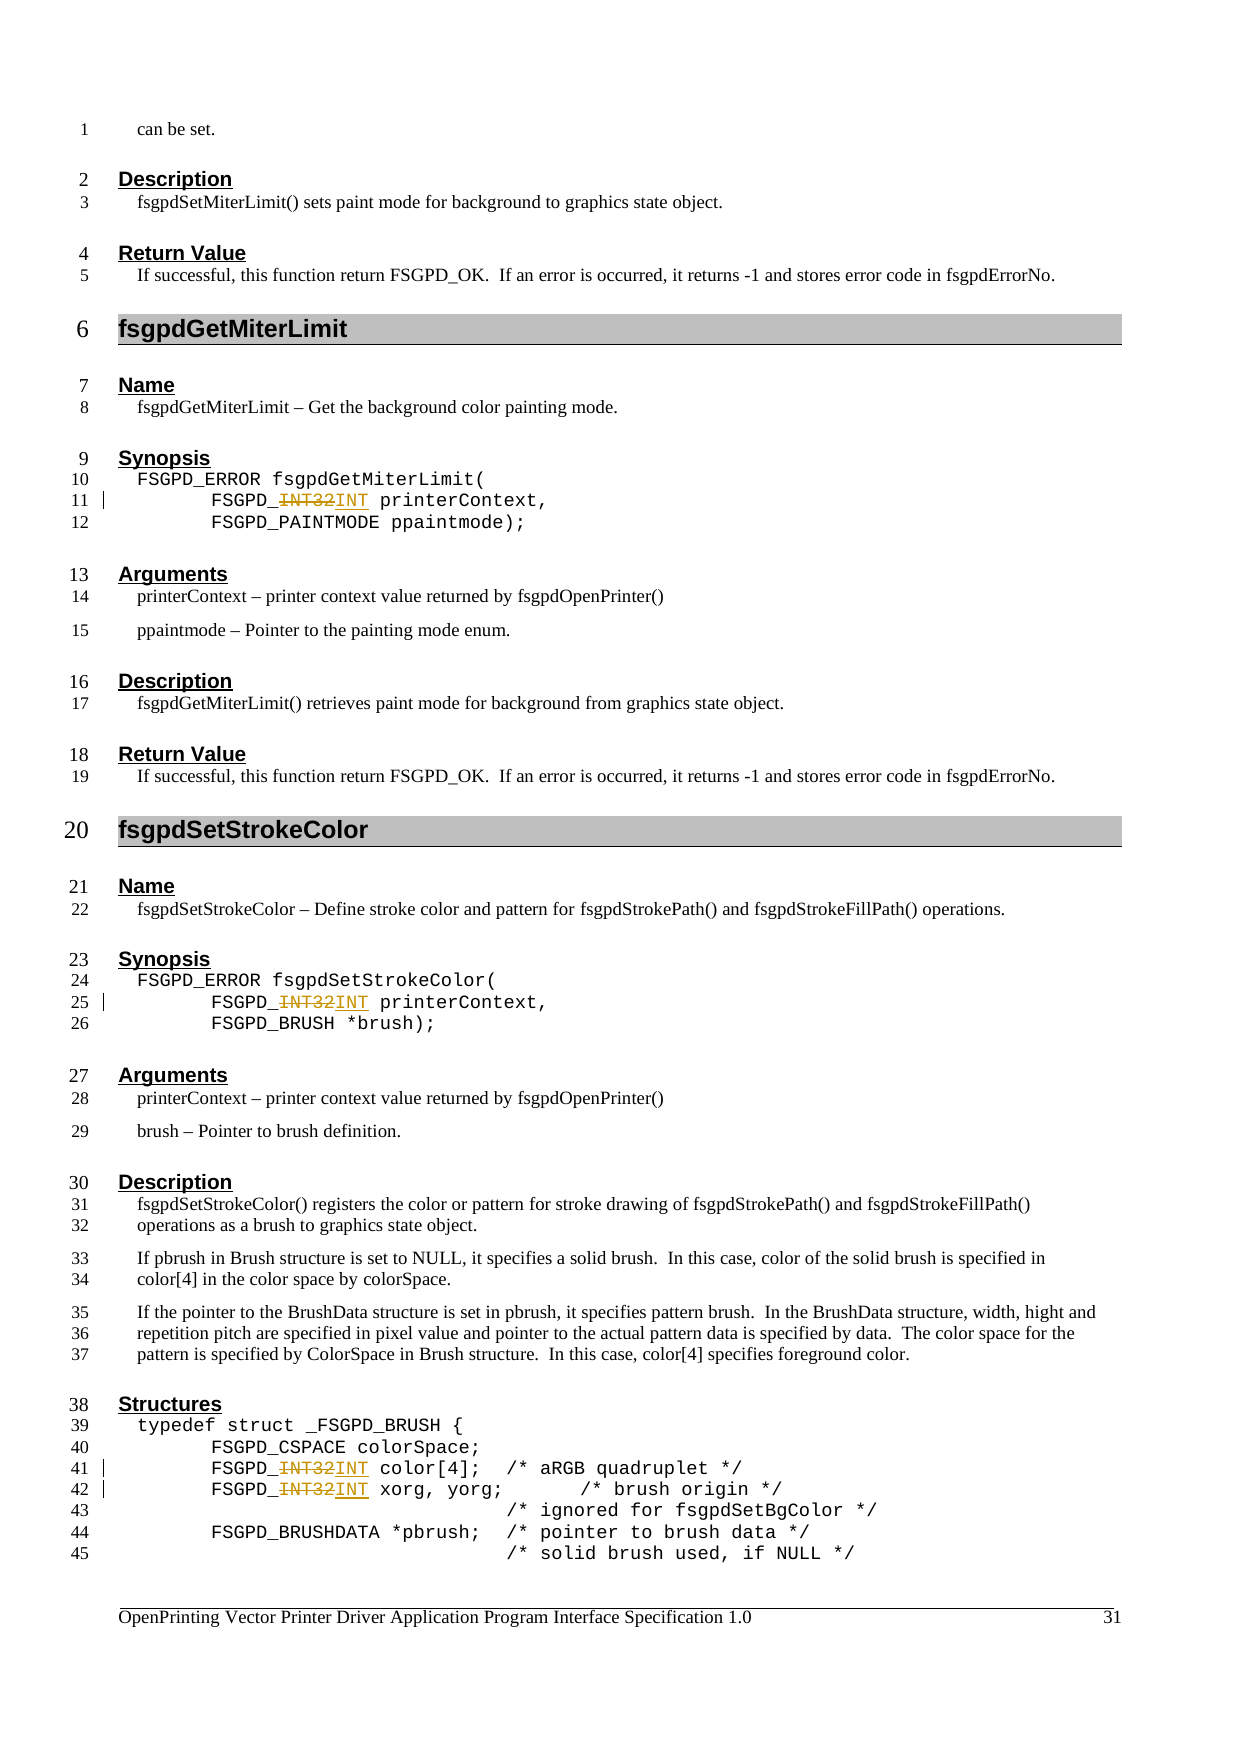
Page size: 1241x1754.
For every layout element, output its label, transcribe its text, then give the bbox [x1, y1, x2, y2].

subtitle Description [118, 168, 1122, 191]
text If successful, this function return FSGPD_OK. If an error is occurred, it returns -1 and stores error code in fsgpdErrorNo. [137, 264, 1103, 285]
text If the pointer to the BrushData structure is set in pbrush, it specifies pattern brush. In the BrushData structure, width, hight and repetition pitch are specified in pixel value and pointer to the actual pattern data is specified by data. The color space for the pattern is specified by ColorSpace in Brush structure. In this case, color[4] specifies foreground color. [137, 1302, 1103, 1364]
text typedef struct _FSGPD_BRUSH { FSGPD_CSPACE colorSpace; FSGPD_INT color[4]; /* aRGB quadruplet */ FSGPD_INT xorg, yorg; /* brush origin */ /* ignored for fsgpdSetBgColor */ FSGPD_BRUSHDATA *pbrush; /* pointer to brush data */ /* solid brush used, if NULL */ [137, 1416, 1103, 1565]
subtitle Structures [118, 1393, 1122, 1416]
text fsgpdSetStrokeColor – Define stroke color and pattern for fsgpdStrokePath() and fsgpdStrokeFillPath() operations. [137, 898, 1103, 919]
subtitle Arguments [118, 563, 1122, 586]
subtitle Synopsis [118, 948, 1122, 971]
text FSGPD_ERROR fsgpdSetStrokeColor( FSGPD_INT printerContext, FSGPD_BRUSH *brush); [137, 971, 1103, 1035]
text ppaintmode – Pointer to the painting mode enum. [137, 619, 1103, 640]
subtitle Synopsis [118, 447, 1122, 470]
text FSGPD_ERROR fsgpdGetMiterLimit( FSGPD_INT printerContext, FSGPD_PAINTMODE ppaintmode); [137, 470, 1103, 534]
subtitle fsgpdSetStrokeColor [118, 816, 1122, 846]
subtitle Name [118, 875, 1122, 898]
text fsgpdSetStrokeColor() registers the color or pattern for stroke drawing of fsgpdStrokePath() and fsgpdStrokeFillPath() operations as a brush to graphics state object. [137, 1194, 1103, 1235]
text fsgpdSetMiterLimit() sets paint mode for background to graphics state object. [137, 191, 1103, 212]
text printerContext – printer context value returned by fsgpdOpenPrinter() [137, 1087, 1103, 1108]
text printerContext – printer context value returned by fsgpdOpenPrinter() [137, 586, 1103, 607]
subtitle Description [118, 669, 1122, 692]
subtitle Name [118, 374, 1122, 397]
text If successful, this function return FSGPD_OK. If an error is occurred, it returns -1 and stores error code in fsgpdErrorNo. [137, 766, 1103, 786]
text can be set. [137, 118, 1103, 139]
subtitle Arguments [118, 1064, 1122, 1087]
text fsgpdGetMiterLimit – Get the background color painting mode. [137, 397, 1103, 418]
text fsgpdGetMiterLimit() retrieves paint mode for background from graphics state object. [137, 692, 1103, 713]
subtitle fsgpdGetMiterLimit [118, 314, 1122, 344]
subtitle Return Value [118, 742, 1122, 766]
subtitle Return Value [118, 241, 1122, 264]
subtitle Description [118, 1171, 1122, 1194]
text brush – Pointer to brush definition. [137, 1121, 1103, 1141]
text If pbrush in Brush structure is set to NULL, it specifies a solid brush. In this case, color of the solid brush is specified in color[4] in the color space by colorSpace. [137, 1248, 1103, 1289]
